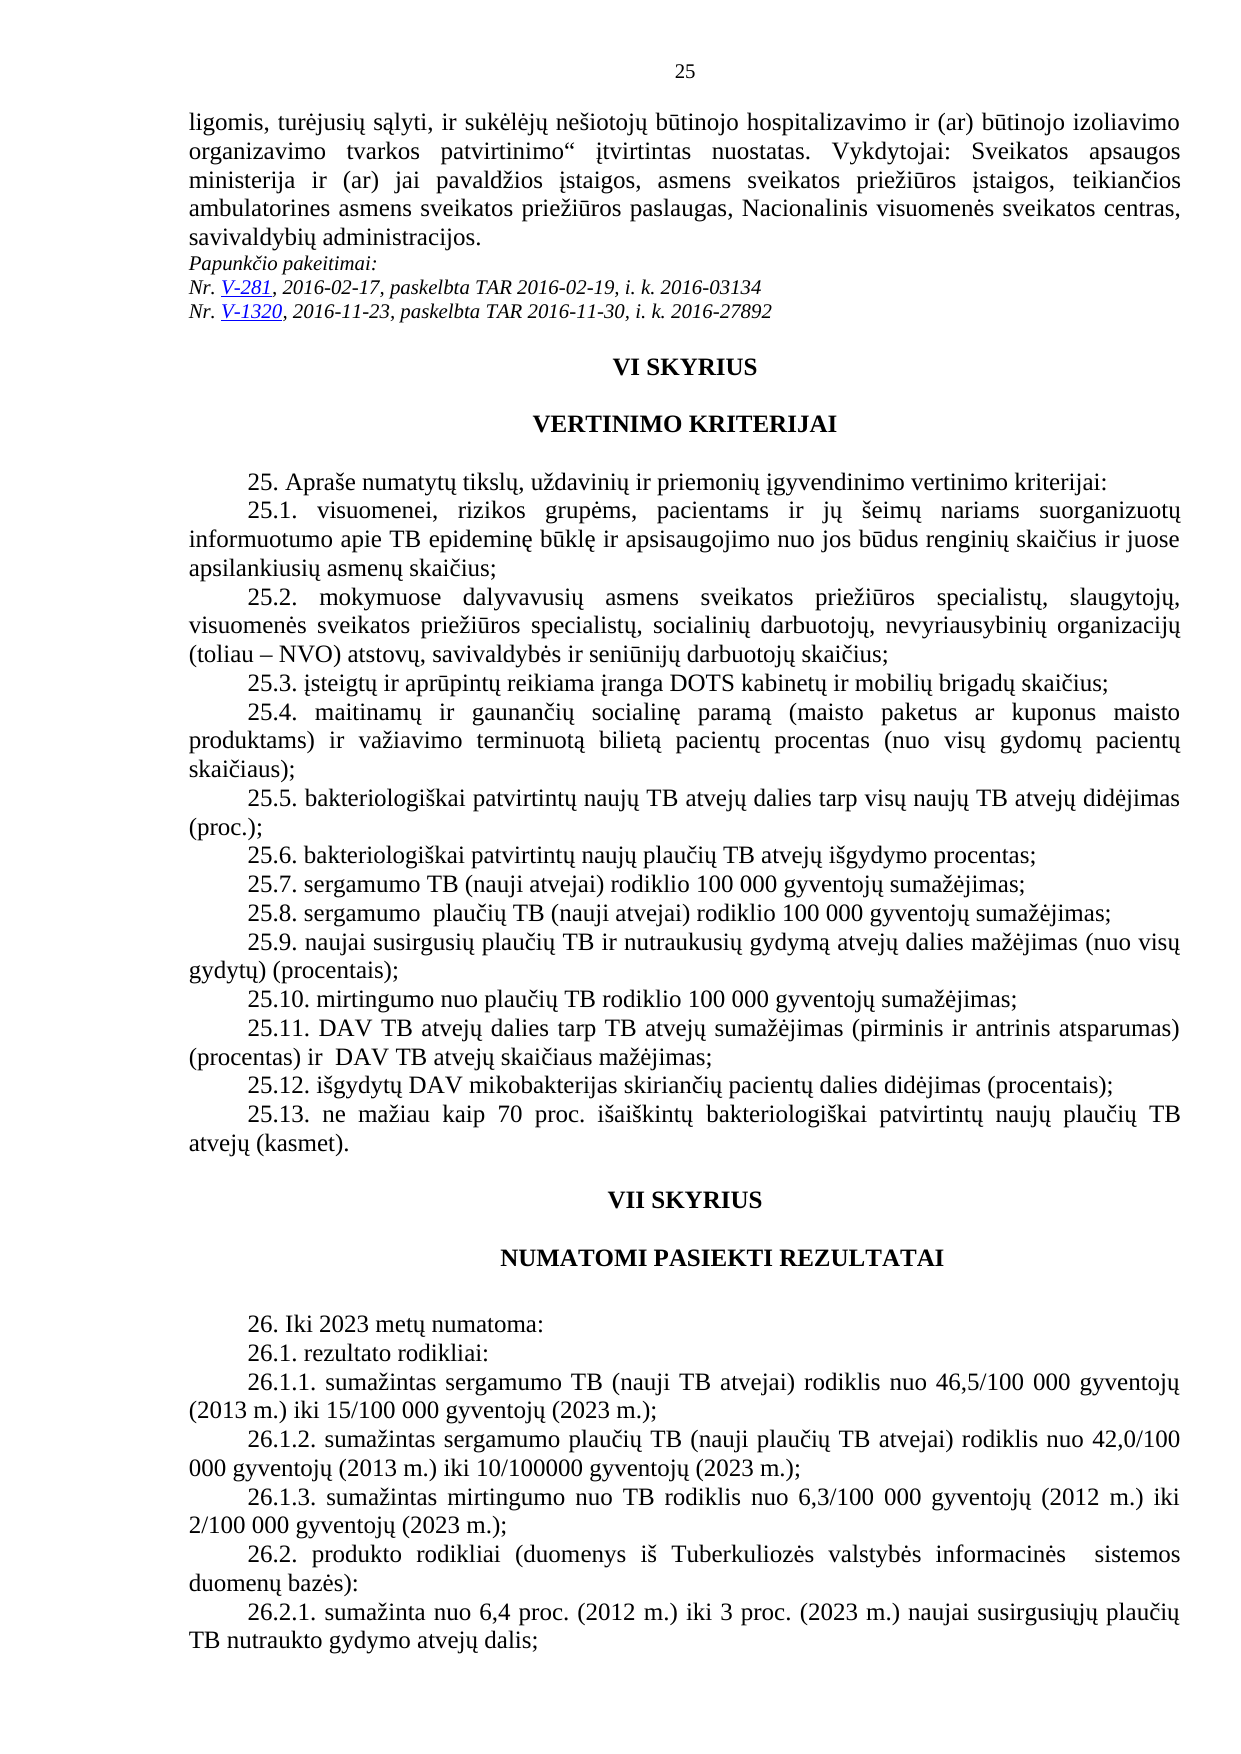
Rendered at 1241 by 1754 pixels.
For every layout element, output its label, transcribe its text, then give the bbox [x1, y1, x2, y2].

text 25.13. ne mažiau kaip 70 proc. išaiškintų bakteriologiškai patvirtintų naujų plaučių TB atvejų (kasmet). [188, 1099, 1181, 1157]
text 26.1.3. sumažintas mirtingumo nuo TB rodiklis nuo 6,3/100 000 gyventojų (2012 m.) iki 2/100 000 gyventojų (2023 m.); [188, 1482, 1181, 1539]
text 26.2. produkto rodikliai (duomenys iš Tuberkuliozės valstybės informacinės sistemos duomenų bazės): [188, 1539, 1181, 1597]
text 25.3. įsteigtų ir aprūpintų reikiama įranga DOTS kabinetų ir mobilių brigadų skaičius; [188, 668, 1181, 697]
text Papunkčio pakeitimai: [188, 251, 1181, 275]
text 25.8. sergamumo plaučių TB (nauji atvejai) rodiklio 100 000 gyventojų sumažėjimas; [188, 898, 1181, 927]
text 25. Apraše numatytų tikslų, uždavinių ir priemonių įgyvendinimo vertinimo kriterijai: [188, 467, 1181, 496]
text 26.1.1. sumažintas sergamumo TB (nauji TB atvejai) rodiklis nuo 46,5/100 000 gyventojų (2013 m.) iki 15/100 000 gyventojų (2023 m.); [188, 1367, 1181, 1424]
text Nr. V-281, 2016-02-17, paskelbta TAR 2016-02-19, i. k. 2016-03134 [188, 275, 1181, 299]
text 25.9. naujai susirgusių plaučių TB ir nutraukusių gydymą atvejų dalies mažėjimas (nuo visų gydytų) (procentais); [188, 927, 1181, 984]
text 26. Iki 2023 metų numatoma: [188, 1309, 1181, 1338]
text VERTINIMO KRITERIJAI [188, 409, 1181, 438]
text VI SKYRIUS [188, 352, 1181, 381]
text 25.6. bakteriologiškai patvirtintų naujų plaučių TB atvejų išgydymo procentas; [188, 841, 1181, 869]
text 26.2.1. sumažinta nuo 6,4 proc. (2012 m.) iki 3 proc. (2023 m.) naujai susirgusiųjų plaučių TB nutraukto gydymo atvejų dalis; [188, 1597, 1181, 1654]
text 25.10. mirtingumo nuo plaučių TB rodiklio 100 000 gyventojų sumažėjimas; [188, 984, 1181, 1013]
text NUMATOMI PASIEKTI REZULTATAI [263, 1243, 1181, 1272]
text 25.2. mokymuose dalyvavusių asmens sveikatos priežiūros specialistų, slaugytojų, visuomenės sveikatos priežiūros specialistų, socialinių darbuotojų, nevyriausybinių organizacijų (toliau – NVO) atstovų, savivaldybės ir seniūnijų darbuotojų skaičius; [188, 582, 1181, 668]
text 26.1. rezultato rodikliai: [188, 1338, 1181, 1367]
text 26.1.2. sumažintas sergamumo plaučių TB (nauji plaučių TB atvejai) rodiklis nuo 42,0/100 000 gyventojų (2013 m.) iki 10/100000 gyventojų (2023 m.); [188, 1424, 1181, 1482]
text 25.5. bakteriologiškai patvirtintų naujų TB atvejų dalies tarp visų naujų TB atvejų didėjimas (proc.); [188, 783, 1181, 841]
text 25.1. visuomenei, rizikos grupėms, pacientams ir jų šeimų nariams suorganizuotų informuotumo apie TB epideminę būklę ir apsisaugojimo nuo jos būdus renginių skaičius ir juose apsilankiusių asmenų skaičius; [188, 496, 1181, 582]
text VII SKYRIUS [188, 1186, 1181, 1214]
text 25.11. DAV TB atvejų dalies tarp TB atvejų sumažėjimas (pirminis ir antrinis atsparumas) (procentas) ir DAV TB atvejų skaičiaus mažėjimas; [188, 1013, 1181, 1071]
text 25.7. sergamumo TB (nauji atvejai) rodiklio 100 000 gyventojų sumažėjimas; [188, 869, 1181, 898]
text ligomis, turėjusių sąlyti, ir sukėlėjų nešiotojų būtinojo hospitalizavimo ir (ar) būtinojo izoliavimo organizavimo tvarkos patvirtinimo“ įtvirtintas nuostatas. Vykdytojai: Sveikatos apsaugos ministerija ir (ar) jai pavaldžios įstaigos, asmens sveikatos priežiūros įstaigos, teikiančios ambulatorines asmens sveikatos priežiūros paslaugas, Nacionalinis visuomenės sveikatos centras, savivaldybių administracijos. [188, 107, 1181, 251]
text 25.12. išgydytų DAV mikobakterijas skiriančių pacientų dalies didėjimas (procentais); [188, 1071, 1181, 1099]
text 25.4. maitinamų ir gaunančių socialinę paramą (maisto paketus ar kuponus maisto produktams) ir važiavimo terminuotą bilietą pacientų procentas (nuo visų gydomų pacientų skaičiaus); [188, 697, 1181, 783]
text Nr. V-1320, 2016-11-23, paskelbta TAR 2016-11-30, i. k. 2016-27892 [188, 299, 1181, 323]
